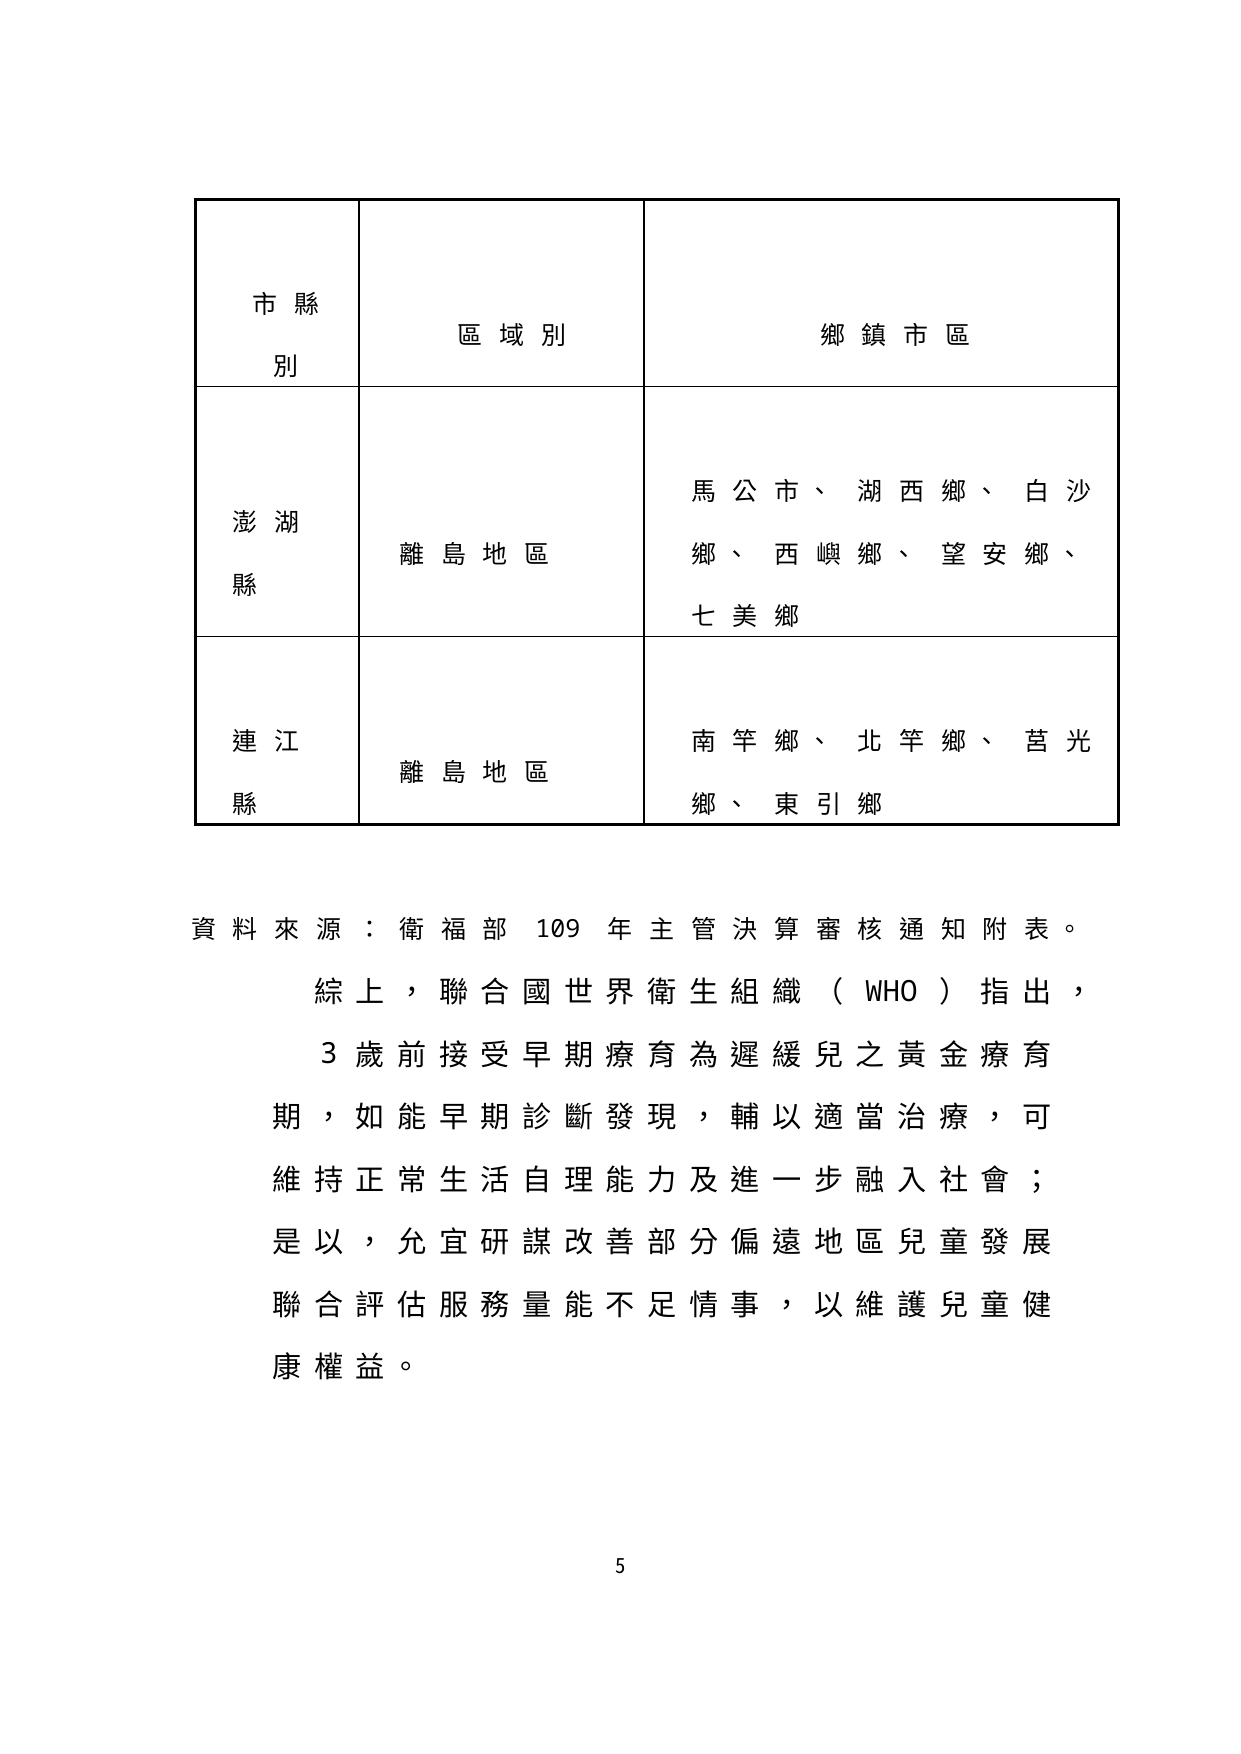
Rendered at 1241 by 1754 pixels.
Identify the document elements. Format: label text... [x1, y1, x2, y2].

text 綜上，聯合國世界衛生組織（WHO）指出， 3歲前接受早期療育為遲緩兒之黃金療育期，如能早期診斷發現，輔以適當治療，可維持正常生活自理能力及進一步融入社會；是以，允宜研謀改善部分偏遠地區兒童發展聯合評估服務量能不足情事，以維護兒童健康權益。 [242, 948, 1058, 1386]
table_cell 南竿鄉、北竿鄉、莒光鄉、東引鄉 [645, 637, 1117, 823]
table_cell 馬公市、湖西鄉、白沙鄉、西嶼鄉、望安鄉、七美鄉 [645, 387, 1117, 636]
table_header 市縣別 [197, 201, 358, 386]
table_cell 澎湖縣 [197, 387, 358, 636]
table_cell 連江縣 [197, 637, 358, 823]
table_cell 離島地區 [360, 637, 643, 823]
table_cell 離島地區 [360, 387, 643, 636]
table_header 區域別 [360, 201, 643, 386]
text 資料來源：衛福部109年主管決算審核通知附表。 [183, 886, 1058, 948]
table_header 鄉鎮市區 [645, 201, 1117, 386]
